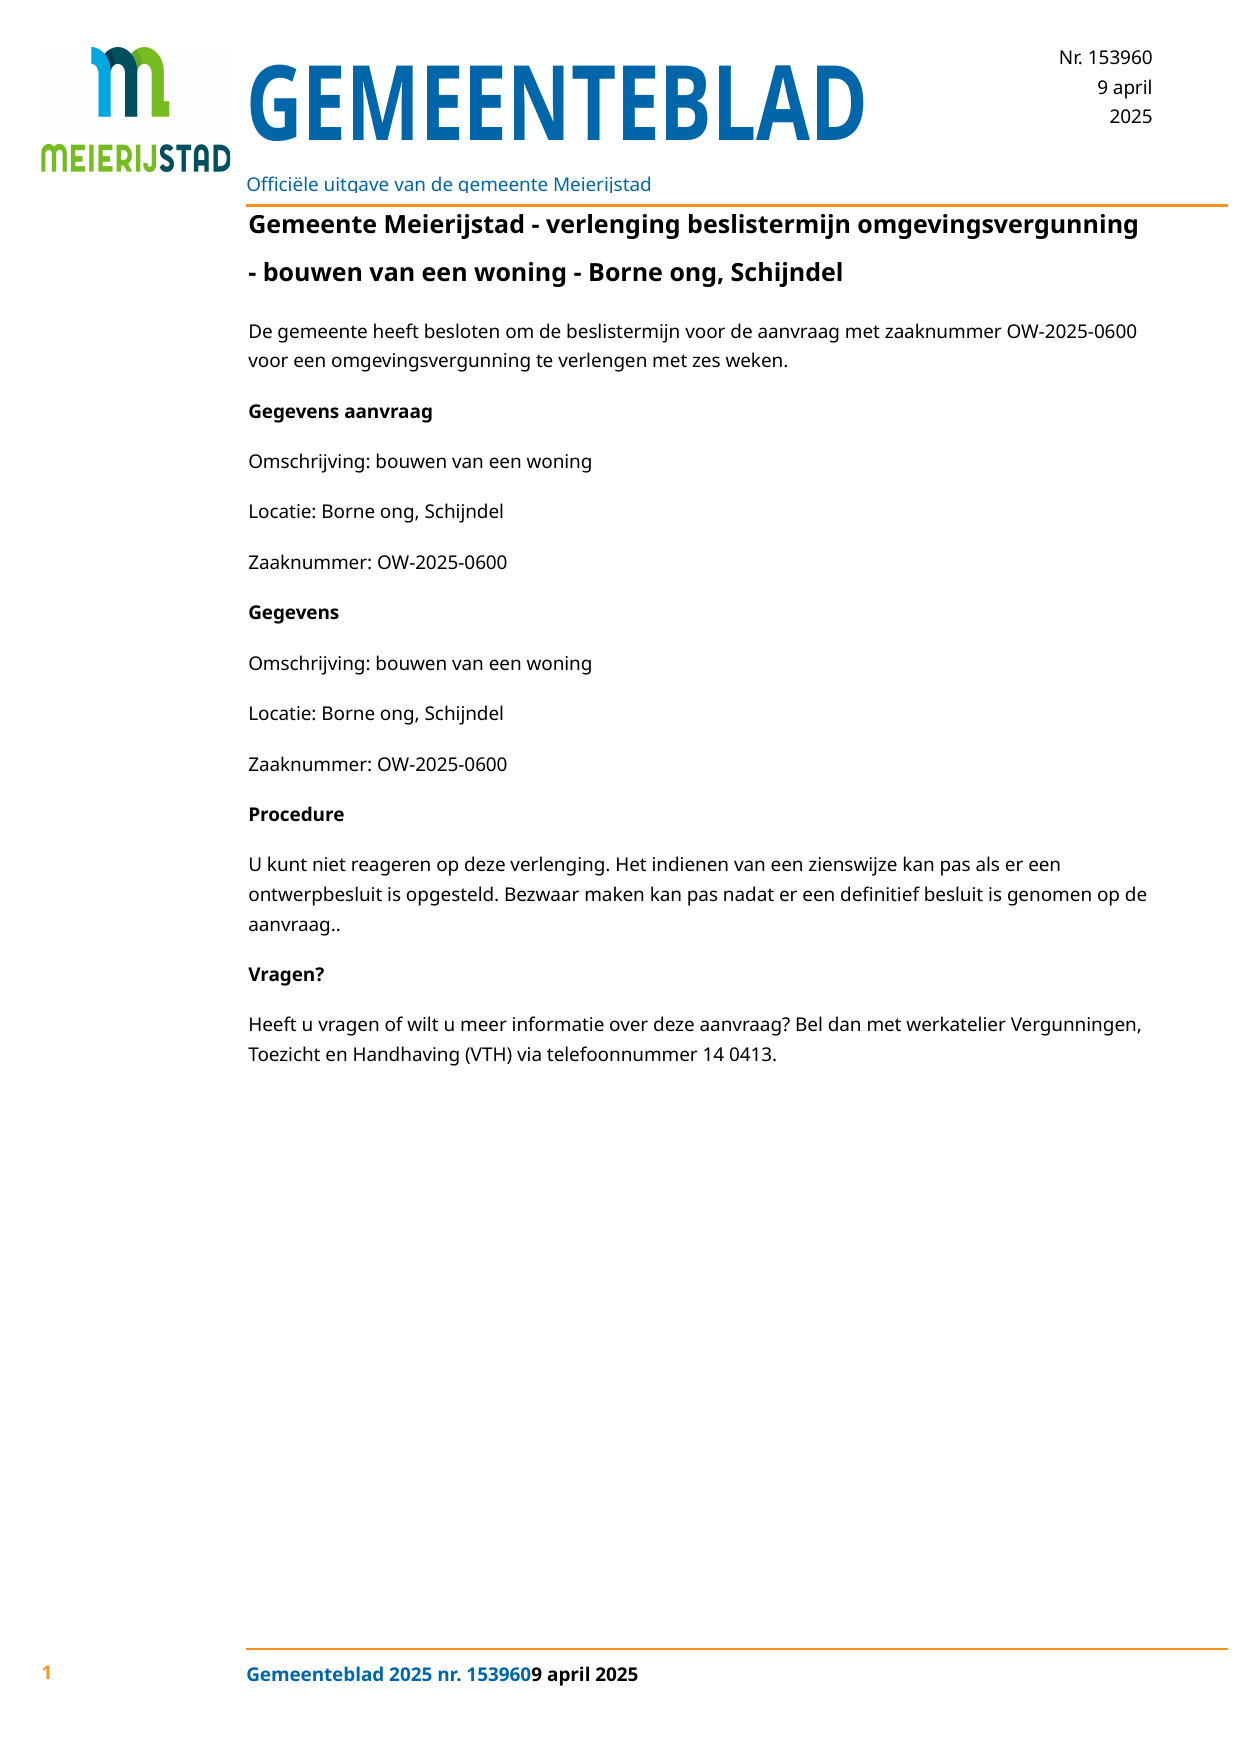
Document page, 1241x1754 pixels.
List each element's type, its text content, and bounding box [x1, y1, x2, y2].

text Omschrijving: bouwen van een woning [248, 650, 1152, 676]
text Heeft u vragen of wilt u meer informatie over deze aanvraag? Bel dan met werkatelier Vergunningen, Toezicht en Handhaving (VTH) via telefoonnummer 14 0413. [248, 1012, 1152, 1067]
text Gegevens aanvraag [248, 398, 1152, 424]
text Locatie: Borne ong, Schijndel [248, 499, 1152, 524]
text Procedure [248, 801, 1152, 827]
text Zaaknummer: OW-2025-0600 [248, 751, 1152, 777]
text Gemeente Meierijstad - verlenging beslistermijn omgevingsvergunning - bouwen van een woning - Borne ong, Schijndel [248, 207, 1152, 288]
text De gemeente heeft besloten om de beslistermijn voor de aanvraag met zaaknummer OW-2025-0600 voor een omgevingsvergunning te verlengen met zes weken. [248, 318, 1152, 373]
text Gegevens [248, 599, 1152, 625]
text Zaaknummer: OW-2025-0600 [248, 549, 1152, 575]
text Omschrijving: bouwen van een woning [248, 448, 1152, 474]
text Locatie: Borne ong, Schijndel [248, 700, 1152, 726]
text U kunt niet reageren op deze verlenging. Het indienen van een zienswijze kan pas als er een ontwerpbesluit is opgesteld. Bezwaar maken kan pas nadat er een definitief besluit is genomen op de aanvraag.. [248, 852, 1152, 937]
picture [41, 47, 231, 172]
text Vragen? [248, 961, 1152, 987]
